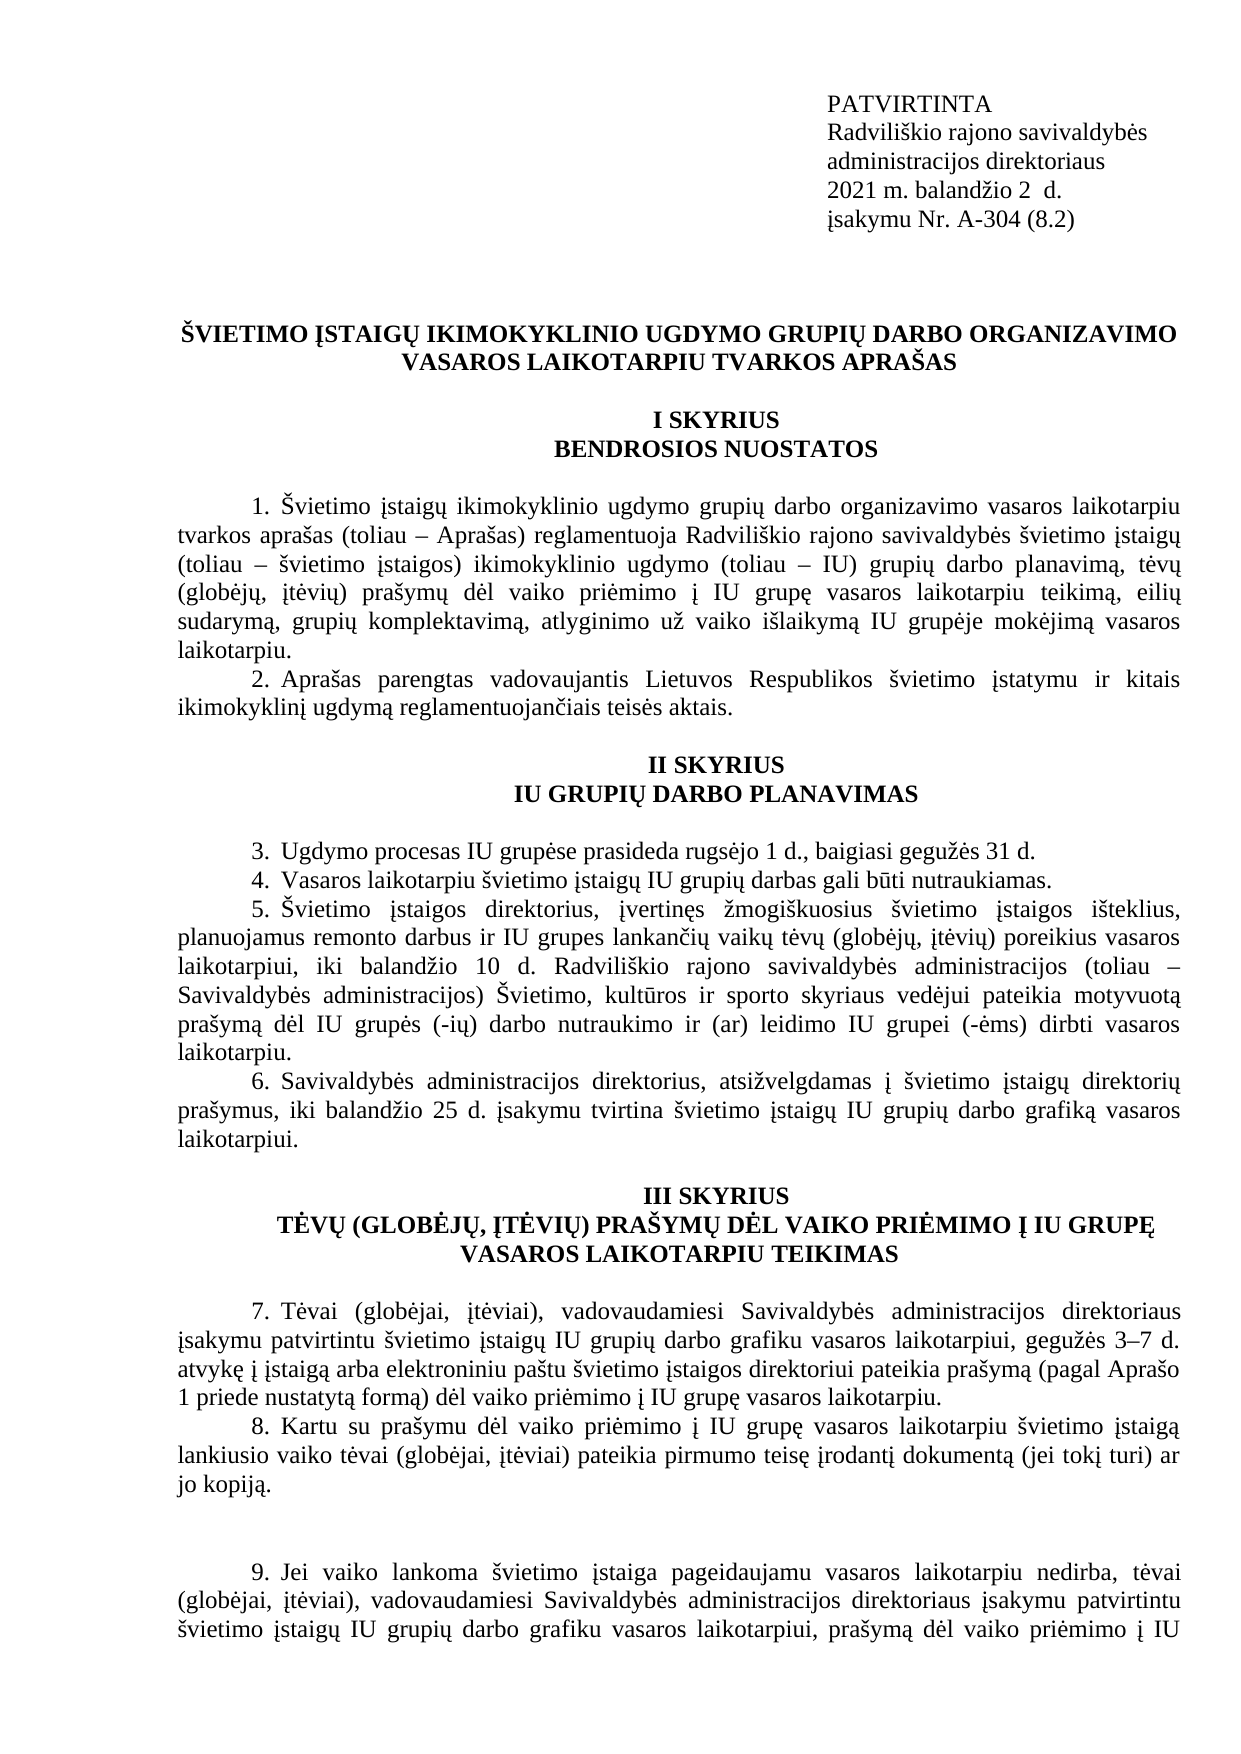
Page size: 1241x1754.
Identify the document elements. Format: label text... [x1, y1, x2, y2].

text 6. Savivaldybės administracijos direktorius, atsižvelgdamas į švietimo įstaigų direktorių prašymus, iki balandžio 25 d. įsakymu tvirtina švietimo įstaigų IU grupių darbo grafiką vasaros laikotarpiui. [177, 1066, 1181, 1152]
text 2. Aprašas parengtas vadovaujantis Lietuvos Respublikos švietimo įstatymu ir kitais ikimokyklinį ugdymą reglamentuojančiais teisės aktais. [177, 664, 1181, 721]
text BENDROSIOS NUOSTATOS [177, 434, 1181, 462]
text TĖVŲ (GLOBĖJŲ, ĮTĖVIŲ) PRAŠYMŲ DĖL VAIKO PRIĖMIMO Į IU GRUPĘ VASAROS LAIKOTARPIU TEIKIMAS [177, 1210, 1181, 1267]
text 8. Kartu su prašymu dėl vaiko priėmimo į IU grupę vasaros laikotarpiu švietimo įstaigą lankiusio vaiko tėvai (globėjai, įtėviai) pateikia pirmumo teisę įrodantį dokumentą (jei tokį turi) ar jo kopiją. [177, 1411, 1181, 1497]
text PATVIRTINTA [177, 89, 1181, 117]
text ŠVIETIMO ĮSTAIGŲ IKIMOKYKLINIO UGDYMO GRUPIŲ DARBO ORGANIZAVIMO VASAROS LAIKOTARPIU TVARKOS APRAŠAS [177, 319, 1181, 376]
text 5. Švietimo įstaigos direktorius, įvertinęs žmogiškuosius švietimo įstaigos išteklius, planuojamus remonto darbus ir IU grupes lankančių vaikų tėvų (globėjų, įtėvių) poreikius vasaros laikotarpiui, iki balandžio 10 d. Radviliškio rajono savivaldybės administracijos (toliau – Savivaldybės administracijos) Švietimo, kultūros ir sporto skyriaus vedėjui pateikia motyvuotą prašymą dėl IU grupės (-ių) darbo nutraukimo ir (ar) leidimo IU grupei (-ėms) dirbti vasaros laikotarpiu. [177, 894, 1181, 1066]
text įsakymu Nr. A-304 (8.2) [177, 204, 1181, 232]
text IU GRUPIŲ DARBO PLANAVIMAS [177, 779, 1181, 807]
text I SKYRIUS [177, 405, 1181, 434]
text 1. Švietimo įstaigų ikimokyklinio ugdymo grupių darbo organizavimo vasaros laikotarpiu tvarkos aprašas (toliau – Aprašas) reglamentuoja Radviliškio rajono savivaldybės švietimo įstaigų (toliau – švietimo įstaigos) ikimokyklinio ugdymo (toliau – IU) grupių darbo planavimą, tėvų (globėjų, įtėvių) prašymų dėl vaiko priėmimo į IU grupę vasaros laikotarpiu teikimą, eilių sudarymą, grupių komplektavimą, atlyginimo už vaiko išlaikymą IU grupėje mokėjimą vasaros laikotarpiu. [177, 491, 1181, 664]
text 3. Ugdymo procesas IU grupėse prasideda rugsėjo 1 d., baigiasi gegužės 31 d. [177, 836, 1181, 865]
text Radviliškio rajono savivaldybės [177, 117, 1181, 146]
text 4. Vasaros laikotarpiu švietimo įstaigų IU grupių darbas gali būti nutraukiamas. [177, 865, 1181, 894]
text III SKYRIUS [177, 1181, 1181, 1210]
text 7. Tėvai (globėjai, įtėviai), vadovaudamiesi Savivaldybės administracijos direktoriaus įsakymu patvirtintu švietimo įstaigų IU grupių darbo grafiku vasaros laikotarpiui, gegužės 3–7 d. atvykę į įstaigą arba elektroniniu paštu švietimo įstaigos direktoriui pateikia prašymą (pagal Aprašo 1 priede nustatytą formą) dėl vaiko priėmimo į IU grupę vasaros laikotarpiu. [177, 1296, 1181, 1411]
text II SKYRIUS [177, 750, 1181, 779]
text administracijos direktoriaus [827, 146, 1181, 175]
text 2021 m. balandžio 2 d. [827, 175, 1181, 204]
text 9. Jei vaiko lankoma švietimo įstaiga pageidaujamu vasaros laikotarpiu nedirba, tėvai (globėjai, įtėviai), vadovaudamiesi Savivaldybės administracijos direktoriaus įsakymu patvirtintu švietimo įstaigų IU grupių darbo grafiku vasaros laikotarpiui, prašymą dėl vaiko priėmimo į IU [177, 1557, 1181, 1643]
